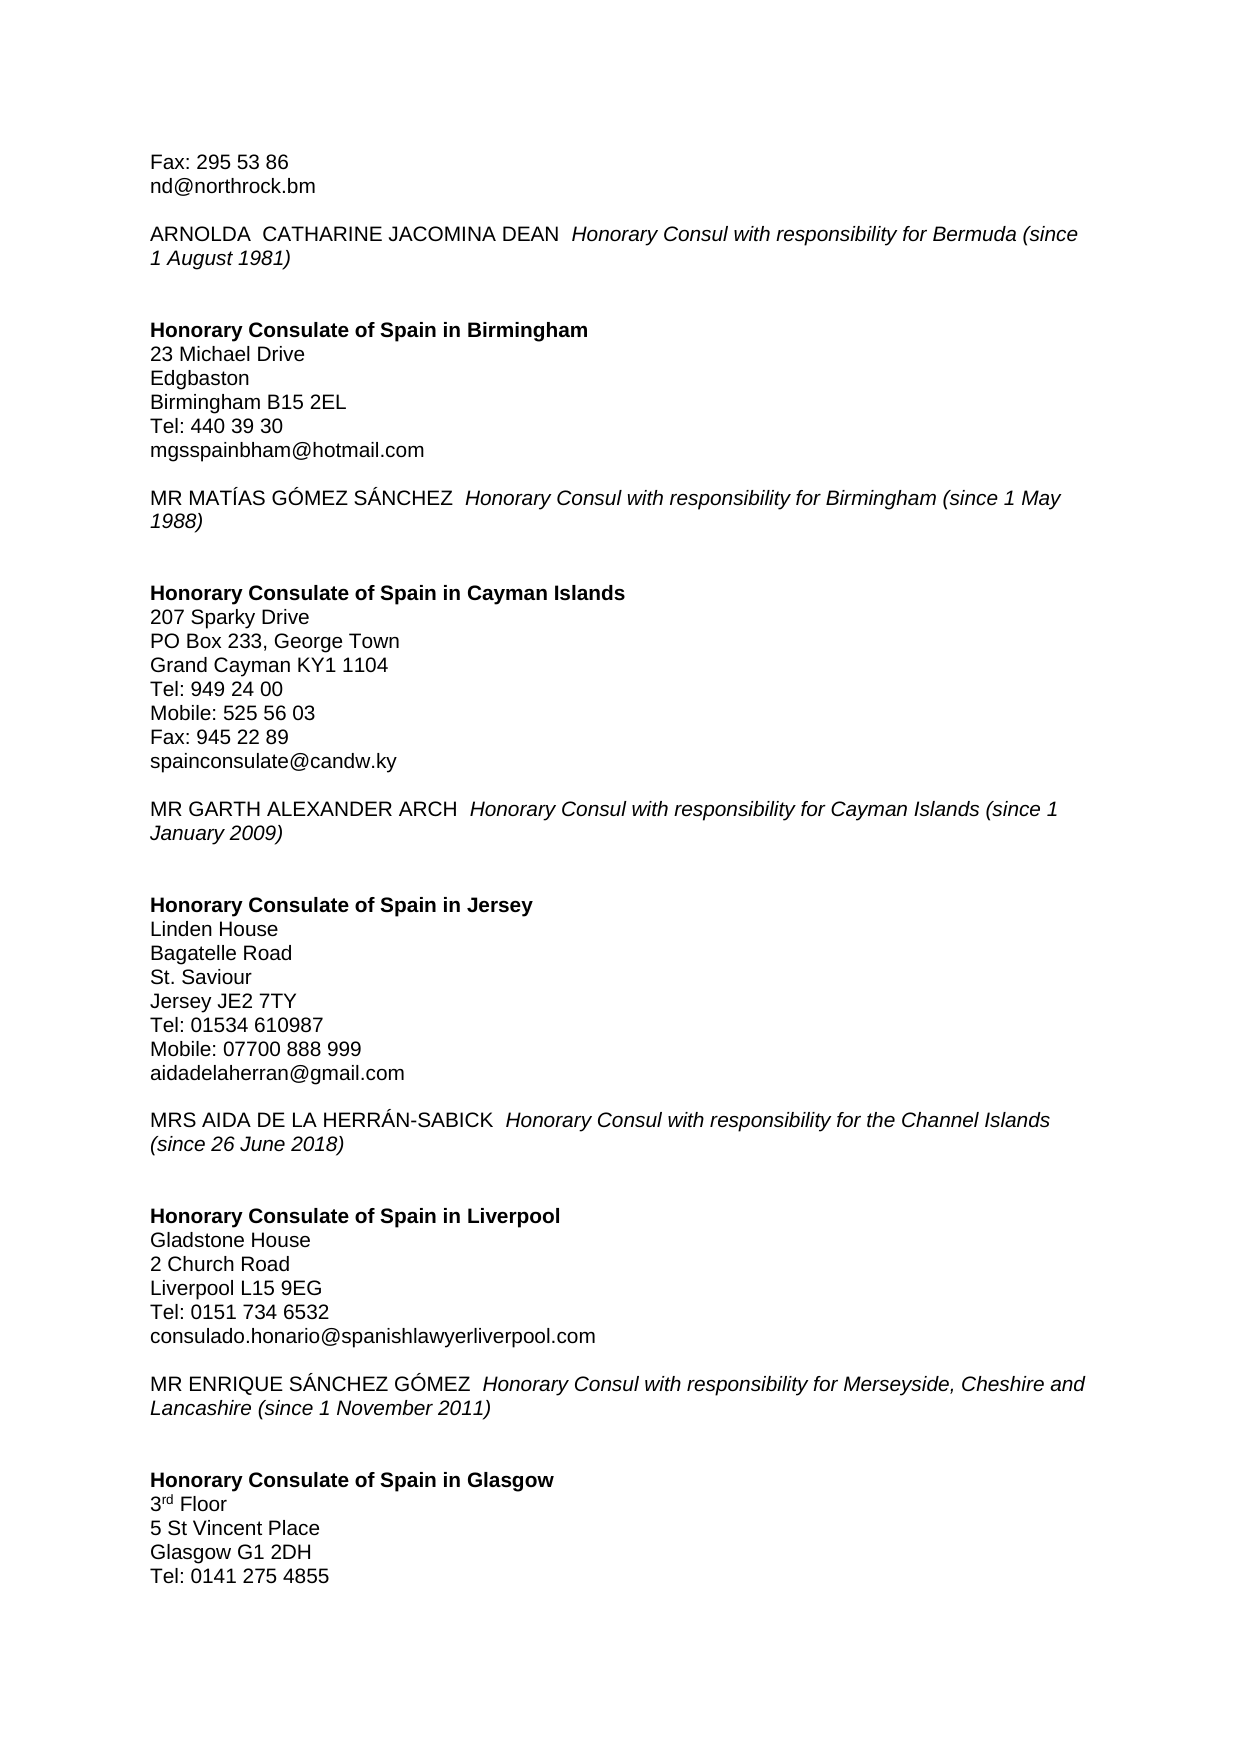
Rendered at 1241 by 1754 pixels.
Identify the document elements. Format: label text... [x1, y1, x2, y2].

text Tel: 01534 610987 [150, 1012, 1090, 1036]
text Grand Cayman KY1 1104 [150, 653, 1090, 677]
text Honorary Consulate of Spain in Glasgow [150, 1468, 1090, 1492]
text mgsspainbham@hotmail.com [150, 437, 1090, 461]
text aidadelaherran@gmail.com [150, 1060, 1090, 1084]
text 5 St Vincent Place [150, 1516, 1090, 1539]
text Birmingham B15 2EL [150, 389, 1090, 413]
text Edgbaston [150, 366, 1090, 389]
text Tel: 949 24 00 [150, 677, 1090, 701]
text Tel: 0141 275 4855 [150, 1563, 1090, 1587]
text Gladstone House [150, 1228, 1090, 1252]
text St. Saviour [150, 964, 1090, 988]
text nd@northrock.bm [150, 174, 1090, 198]
text Liverpool L15 9EG [150, 1276, 1090, 1300]
text Bagatelle Road [150, 941, 1090, 964]
text Mobile: 525 56 03 [150, 701, 1090, 725]
text PO Box 233, George Town [150, 629, 1090, 653]
text consulado.honario@spanishlawyerliverpool.com [150, 1324, 1090, 1348]
text Fax: 295 53 86 [150, 150, 1090, 174]
text 207 Sparky Drive [150, 605, 1090, 629]
text 3rd Floor [150, 1492, 1090, 1516]
text 2 Church Road [150, 1252, 1090, 1276]
text MR GARTH ALEXANDER ARCH Honorary Consul with responsibility for Cayman Islands (since 1 January 2009) [150, 797, 1090, 845]
text Honorary Consulate of Spain in Jersey [150, 893, 1090, 917]
text Jersey JE2 7TY [150, 988, 1090, 1012]
text MR MATÍAS GÓMEZ SÁNCHEZ Honorary Consul with responsibility for Birmingham (since 1 May 1988) [150, 485, 1090, 533]
text MRS AIDA DE LA HERRÁN-SABICK Honorary Consul with responsibility for the Channel Islands (since 26 June 2018) [150, 1108, 1090, 1156]
text Honorary Consulate of Spain in Birmingham [150, 318, 1090, 342]
text ARNOLDA CATHARINE JACOMINA DEAN Honorary Consul with responsibility for Bermuda (since 1 August 1981) [150, 222, 1090, 270]
text Fax: 945 22 89 [150, 725, 1090, 749]
text 23 Michael Drive [150, 342, 1090, 366]
text Honorary Consulate of Spain in Cayman Islands [150, 581, 1090, 605]
text Honorary Consulate of Spain in Liverpool [150, 1204, 1090, 1228]
text Tel: 0151 734 6532 [150, 1300, 1090, 1324]
text Mobile: 07700 888 999 [150, 1036, 1090, 1060]
text Linden House [150, 917, 1090, 941]
text MR ENRIQUE SÁNCHEZ GÓMEZ Honorary Consul with responsibility for Merseyside, Cheshire and Lancashire (since 1 November 2011) [150, 1372, 1090, 1420]
text Glasgow G1 2DH [150, 1539, 1090, 1563]
text Tel: 440 39 30 [150, 413, 1090, 437]
text spainconsulate@candw.ky [150, 749, 1090, 773]
